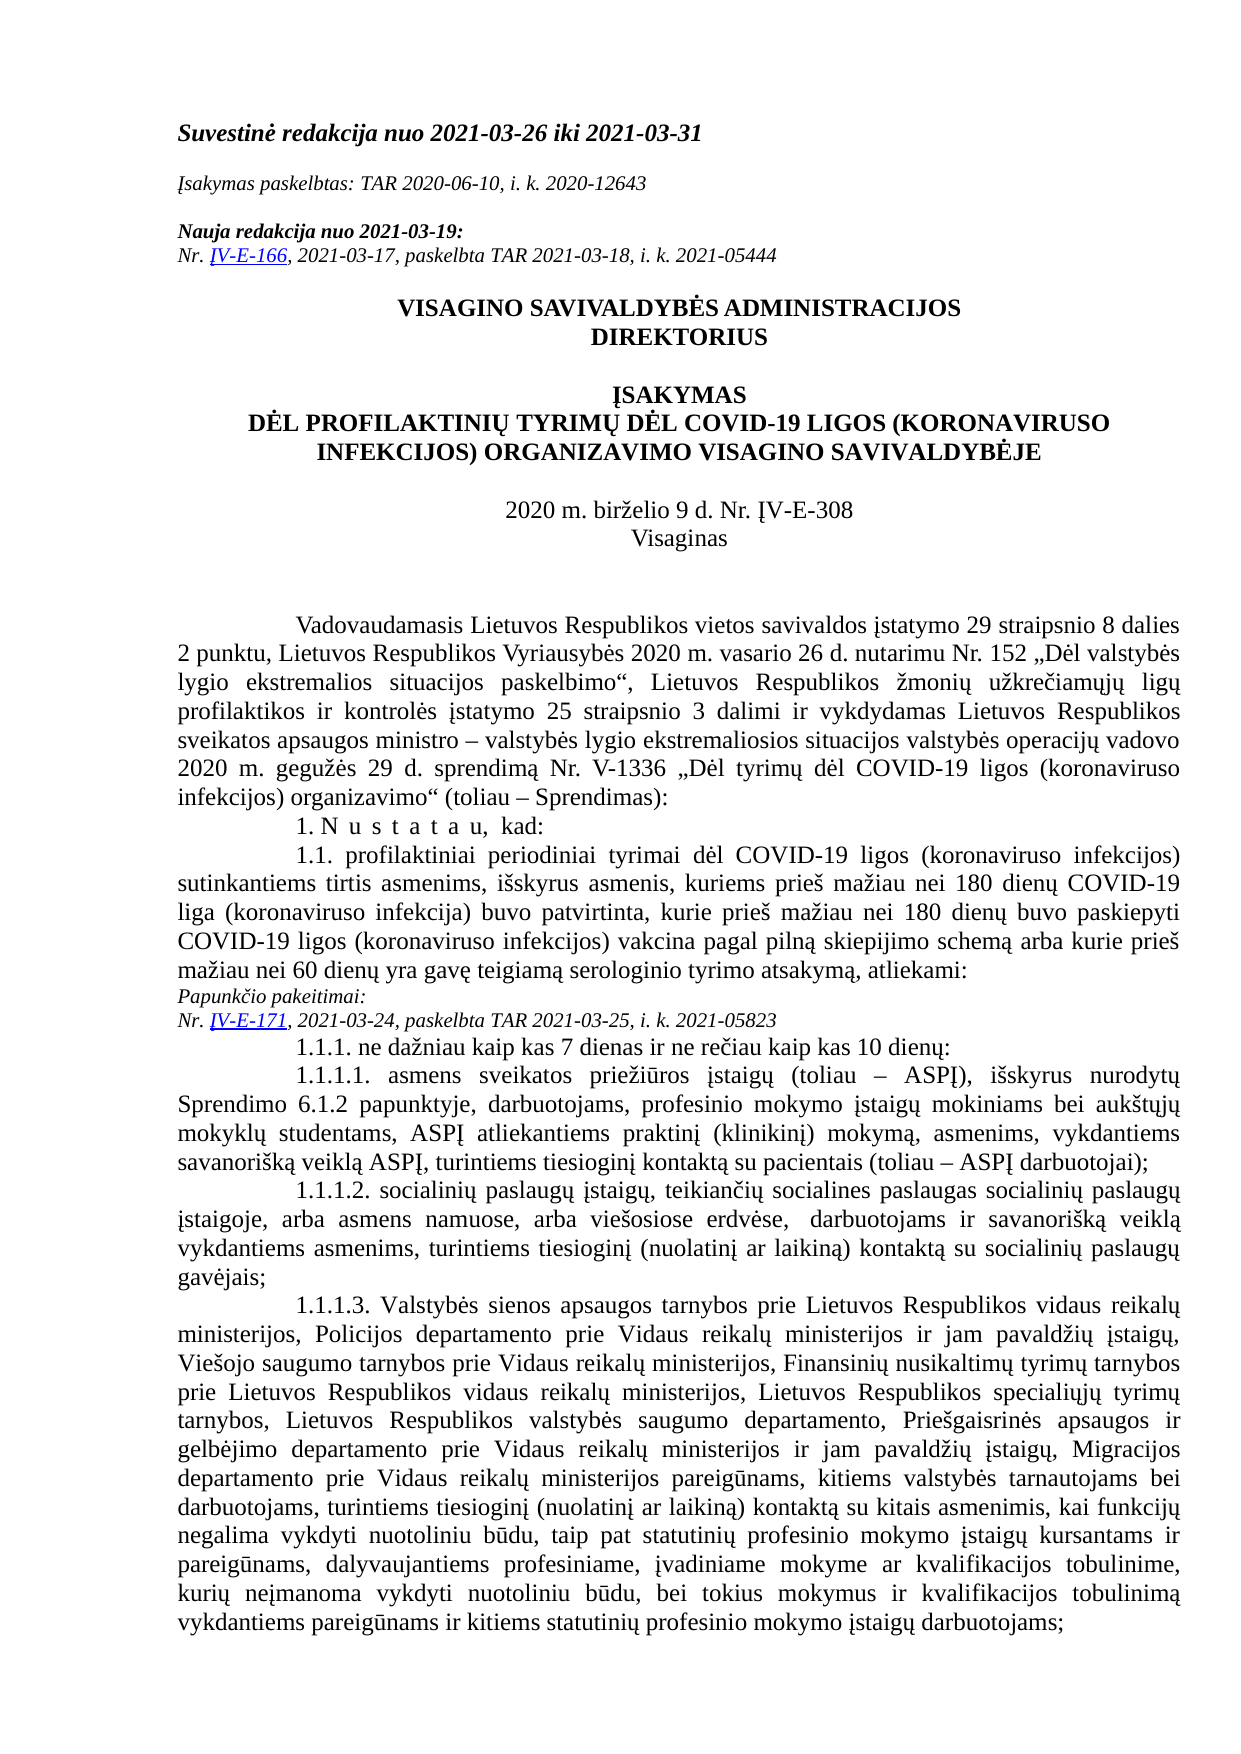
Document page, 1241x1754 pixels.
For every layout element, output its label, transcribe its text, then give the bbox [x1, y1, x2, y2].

text Suvestinė redakcija nuo 2021-03-26 iki 2021-03-31 [177, 118, 1181, 147]
text 2020 m. birželio 9 d. Nr. ĮV-E-308 [177, 495, 1181, 523]
text 1.1.1. ne dažniau kaip kas 7 dienas ir ne rečiau kaip kas 10 dienų: [177, 1032, 1181, 1060]
text Nr. ĮV-E-171, 2021-03-24, paskelbta TAR 2021-03-25, i. k. 2021-05823 [177, 1008, 1181, 1032]
text Papunkčio pakeitimai: [177, 983, 1181, 1008]
text Visaginas [177, 523, 1181, 552]
text 1.1.1.3. Valstybės sienos apsaugos tarnybos prie Lietuvos Respublikos vidaus reikalų ministerijos, Policijos departamento prie Vidaus reikalų ministerijos ir jam pavaldžių įstaigų, Viešojo saugumo tarnybos prie Vidaus reikalų ministerijos, Finansinių nusikaltimų tyrimų tarnybos prie Lietuvos Respublikos vidaus reikalų ministerijos, Lietuvos Respublikos specialiųjų tyrimų tarnybos, Lietuvos Respublikos valstybės saugumo departamento, Priešgaisrinės apsaugos ir gelbėjimo departamento prie Vidaus reikalų ministerijos ir jam pavaldžių įstaigų, Migracijos departamento prie Vidaus reikalų ministerijos pareigūnams, kitiems valstybės tarnautojams bei darbuotojams, turintiems tiesioginį (nuolatinį ar laikiną) kontaktą su kitais asmenimis, kai funkcijų negalima vykdyti nuotoliniu būdu, taip pat statutinių profesinio mokymo įstaigų kursantams ir pareigūnams, dalyvaujantiems profesiniame, įvadiniame mokyme ar kvalifikacijos tobulinime, kurių neįmanoma vykdyti nuotoliniu būdu, bei tokius mokymus ir kvalifikacijos tobulinimą vykdantiems pareigūnams ir kitiems statutinių profesinio mokymo įstaigų darbuotojams; [177, 1290, 1181, 1635]
text ĮSAKYMAS [177, 380, 1181, 408]
text 1.1. profilaktiniai periodiniai tyrimai dėl COVID-19 ligos (koronaviruso infekcijos) sutinkantiems tirtis asmenims, išskyrus asmenis, kuriems prieš mažiau nei 180 dienų COVID-19 liga (koronaviruso infekcija) buvo patvirtinta, kurie prieš mažiau nei 180 dienų buvo paskiepyti COVID-19 ligos (koronaviruso infekcijos) vakcina pagal pilną skiepijimo schemą arba kurie prieš mažiau nei 60 dienų yra gavę teigiamą serologinio tyrimo atsakymą, atliekami: [177, 840, 1181, 983]
text 1.1.1.2. socialinių paslaugų įstaigų, teikiančių socialines paslaugas socialinių paslaugų įstaigoje, arba asmens namuose, arba viešosiose erdvėse, darbuotojams ir savanorišką veiklą vykdantiems asmenims, turintiems tiesioginį (nuolatinį ar laikiną) kontaktą su socialinių paslaugų gavėjais; [177, 1175, 1181, 1290]
text 1.1.1.1. asmens sveikatos priežiūros įstaigų (toliau – ASPĮ), išskyrus nurodytų Sprendimo 6.1.2 papunktyje, darbuotojams, profesinio mokymo įstaigų mokiniams bei aukštųjų mokyklų studentams, ASPĮ atliekantiems praktinį (klinikinį) mokymą, asmenims, vykdantiems savanorišką veiklą ASPĮ, turintiems tiesioginį kontaktą su pacientais (toliau – ASPĮ darbuotojai); [177, 1060, 1181, 1175]
text Nr. ĮV-E-166, 2021-03-17, paskelbta TAR 2021-03-18, i. k. 2021-05444 [177, 243, 1181, 267]
text Nauja redakcija nuo 2021-03-19: [177, 219, 1181, 243]
text 1. Nustatau, kad: [177, 811, 1181, 840]
text Įsakymas paskelbtas: TAR 2020-06-10, i. k. 2020-12643 [177, 171, 1181, 195]
text DĖL PROFILAKTINIŲ TYRIMŲ DĖL COVID-19 LIGOS (KORONAVIRUSO INFEKCIJOS) ORGANIZAVIMO VISAGINO SAVIVALDYBĖJE [177, 408, 1181, 466]
text visagino savivaldybės administracijos [177, 293, 1181, 322]
text direktorius [177, 322, 1181, 351]
text Vadovaudamasis Lietuvos Respublikos vietos savivaldos įstatymo 29 straipsnio 8 dalies 2 punktu, Lietuvos Respublikos Vyriausybės 2020 m. vasario 26 d. nutarimu Nr. 152 „Dėl valstybės lygio ekstremalios situacijos paskelbimo“, Lietuvos Respublikos žmonių užkrečiamųjų ligų profilaktikos ir kontrolės įstatymo 25 straipsnio 3 dalimi ir vykdydamas Lietuvos Respublikos sveikatos apsaugos ministro – valstybės lygio ekstremaliosios situacijos valstybės operacijų vadovo 2020 m. gegužės 29 d. sprendimą Nr. V-1336 „Dėl tyrimų dėl COVID-19 ligos (koronaviruso infekcijos) organizavimo“ (toliau – Sprendimas): [177, 610, 1181, 811]
